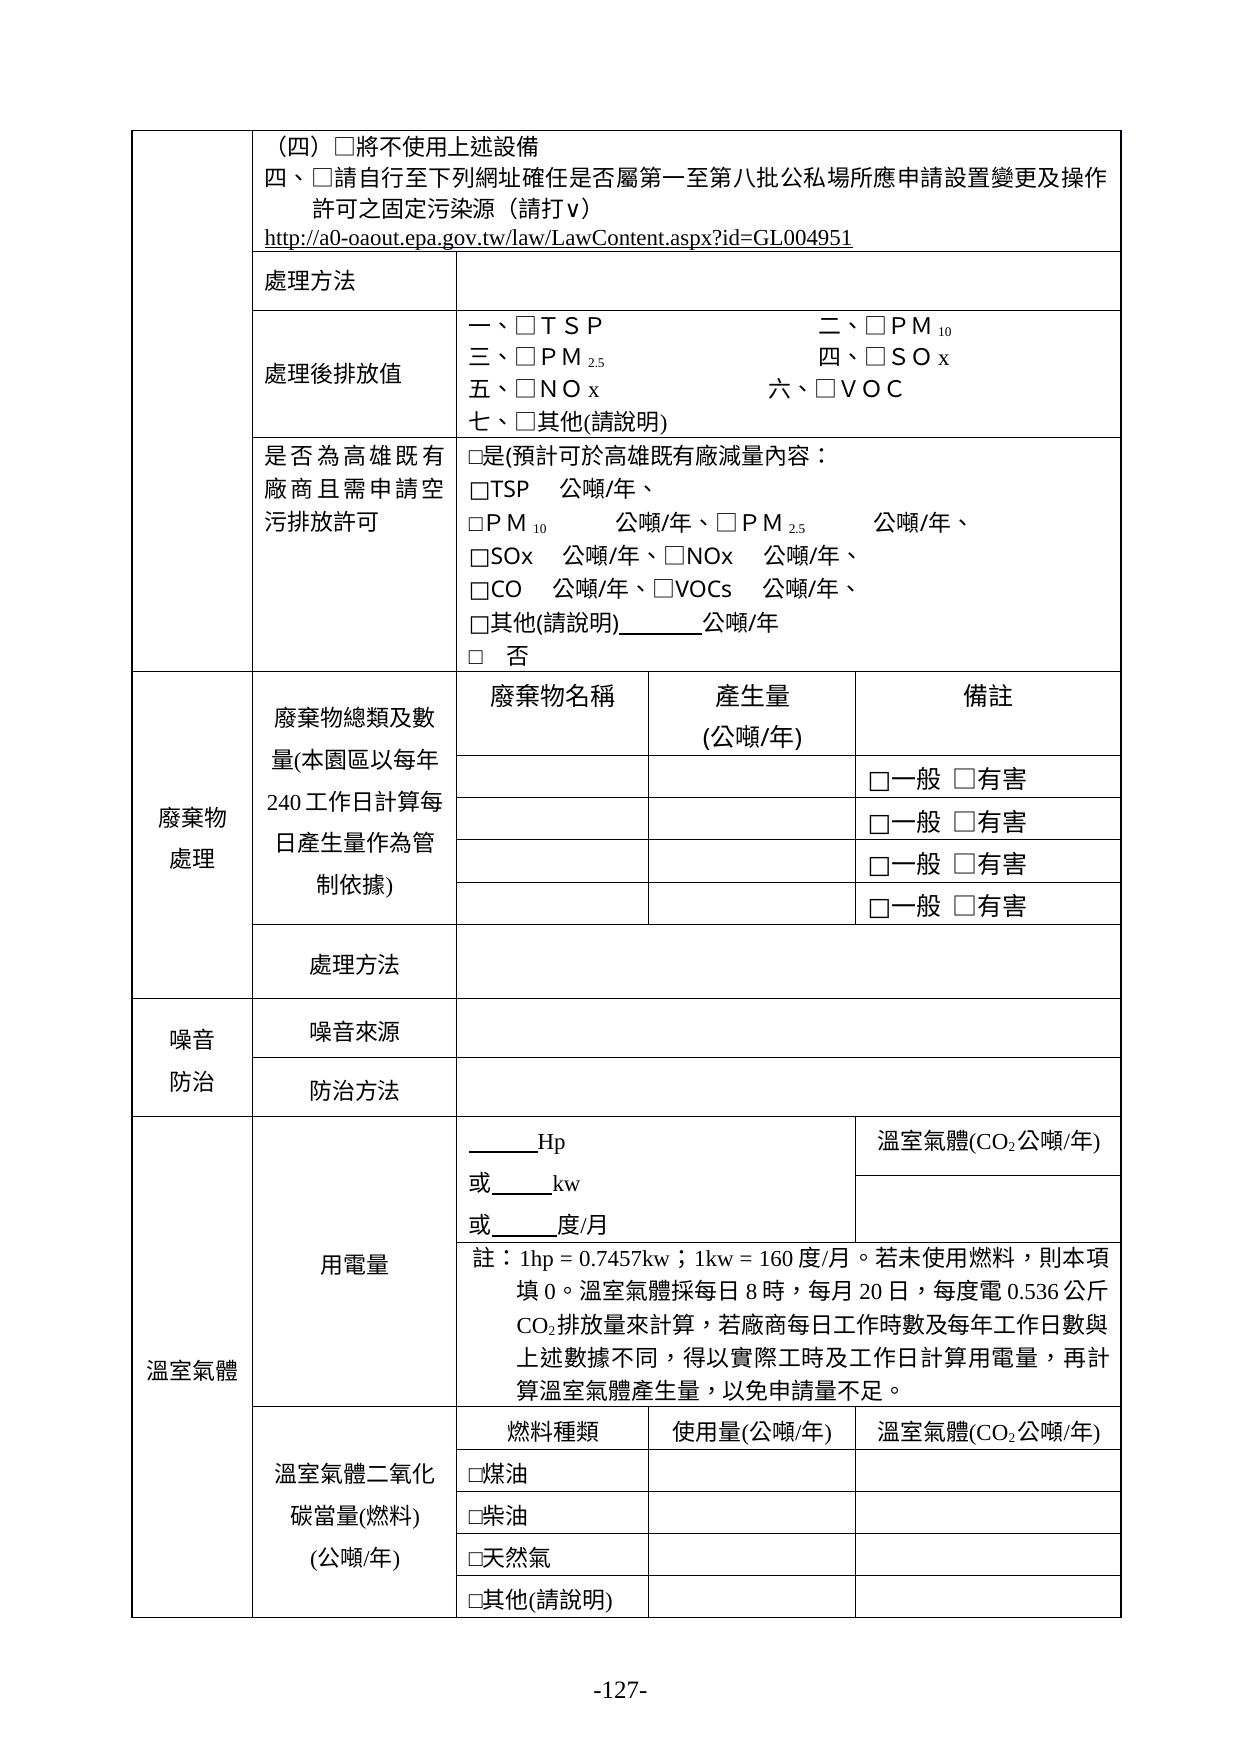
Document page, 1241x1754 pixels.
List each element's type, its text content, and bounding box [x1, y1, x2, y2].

table_cell [457, 925, 1120, 998]
table_cell [649, 1492, 855, 1533]
table_cell □一般 □有害 [856, 798, 1120, 839]
table_cell [457, 883, 648, 924]
table_cell 防治方法 [253, 1058, 456, 1116]
table_cell 溫室氣體(CO2公噸/年) [856, 1407, 1120, 1448]
table_cell 一、□ＴＳＰ 二、□ＰＭ10 三、□ＰＭ2.5 四、□ＳＯx 五、□ＮＯx 六、□ＶＯＣ 七、□其他(請說明) [457, 311, 1120, 437]
table_cell □天然氣 [457, 1534, 648, 1575]
table_cell 是否為高雄既有廠商且需申請空污排放許可 [253, 438, 456, 671]
table_cell 噪音來源 [253, 999, 456, 1057]
table_cell [649, 1534, 855, 1575]
table_cell [457, 1058, 1120, 1116]
table_cell 使用量(公噸/年) [649, 1407, 855, 1448]
table_cell [457, 252, 1120, 309]
table_cell Hp 或 kw 或 度/月 [457, 1117, 855, 1241]
table_cell 廢棄物總類及數量(本園區以每年240工作日計算每日產生量作為管制依據) [253, 672, 456, 924]
table_cell [649, 840, 855, 881]
table_cell [457, 756, 648, 797]
table_cell [649, 756, 855, 797]
table_cell □柴油 [457, 1492, 648, 1533]
table_cell [649, 1450, 855, 1491]
table_cell [649, 883, 855, 924]
table_cell [133, 131, 252, 671]
table_cell [856, 1450, 1120, 1491]
table_cell [856, 1534, 1120, 1575]
table_cell 處理後排放值 [253, 311, 456, 437]
table_cell [856, 1492, 1120, 1533]
table_cell [856, 1176, 1120, 1241]
table_cell [457, 840, 648, 881]
table_cell 處理方法 [253, 925, 456, 998]
table_cell □一般 □有害 [856, 883, 1120, 924]
table_cell 廢棄物名稱 [457, 672, 648, 755]
table_cell □一般 □有害 [856, 756, 1120, 797]
table_cell 噪音 防治 [133, 999, 252, 1116]
table_cell 註：1hp = 0.7457kw；1kw = 160度/月。若未使用燃料，則本項填0。溫室氣體採每日8時，每月20日，每度電0.536公斤CO2排放量來計算，若廠商每日工作時數及每年工作日數與上述數據不同，得以實際工時及工作日計算用電量，再計算溫室氣體產生量，以免申請量不足。 [457, 1243, 1120, 1406]
table_cell 廢棄物 處理 [133, 672, 252, 998]
table_cell [649, 1576, 855, 1617]
table_cell 燃料種類 [457, 1407, 648, 1448]
table_cell 溫室氣體(CO2公噸/年) [856, 1117, 1120, 1175]
table_cell [649, 798, 855, 839]
table_cell 溫室氣體二氧化碳當量(燃料) (公噸/年) [253, 1407, 456, 1617]
table_cell □是(預計可於高雄既有廠減量內容： □TSP 公噸/年、 □ＰＭ10 公噸/年、□ＰＭ2.5 公噸/年、 □SOx 公噸/年、□NOx 公噸/年、 □CO 公噸/年、□VOCs 公噸/年、 □其他(請說明) 公噸/年 否 [457, 438, 1120, 671]
table_cell □一般 □有害 [856, 840, 1120, 881]
table_cell □其他(請說明) [457, 1576, 648, 1617]
table_cell 備註 [856, 672, 1120, 755]
table_cell [457, 798, 648, 839]
table_cell 溫室氣體 [133, 1117, 252, 1617]
table_cell [856, 1576, 1120, 1617]
table_cell 產生量 (公噸/年) [649, 672, 855, 755]
table_cell （四）□將不使用上述設備 四、□請自行至下列網址確任是否屬第一至第八批公私場所應申請設置變更及操作許可之固定污染源（請打∨） http://a0-oaout.epa.gov.tw/law/LawContent.aspx?id=GL004951 [253, 131, 1120, 251]
table_cell □煤油 [457, 1450, 648, 1491]
table_cell 用電量 [253, 1117, 456, 1406]
table_cell [457, 999, 1120, 1057]
table_cell 處理方法 [253, 252, 456, 309]
